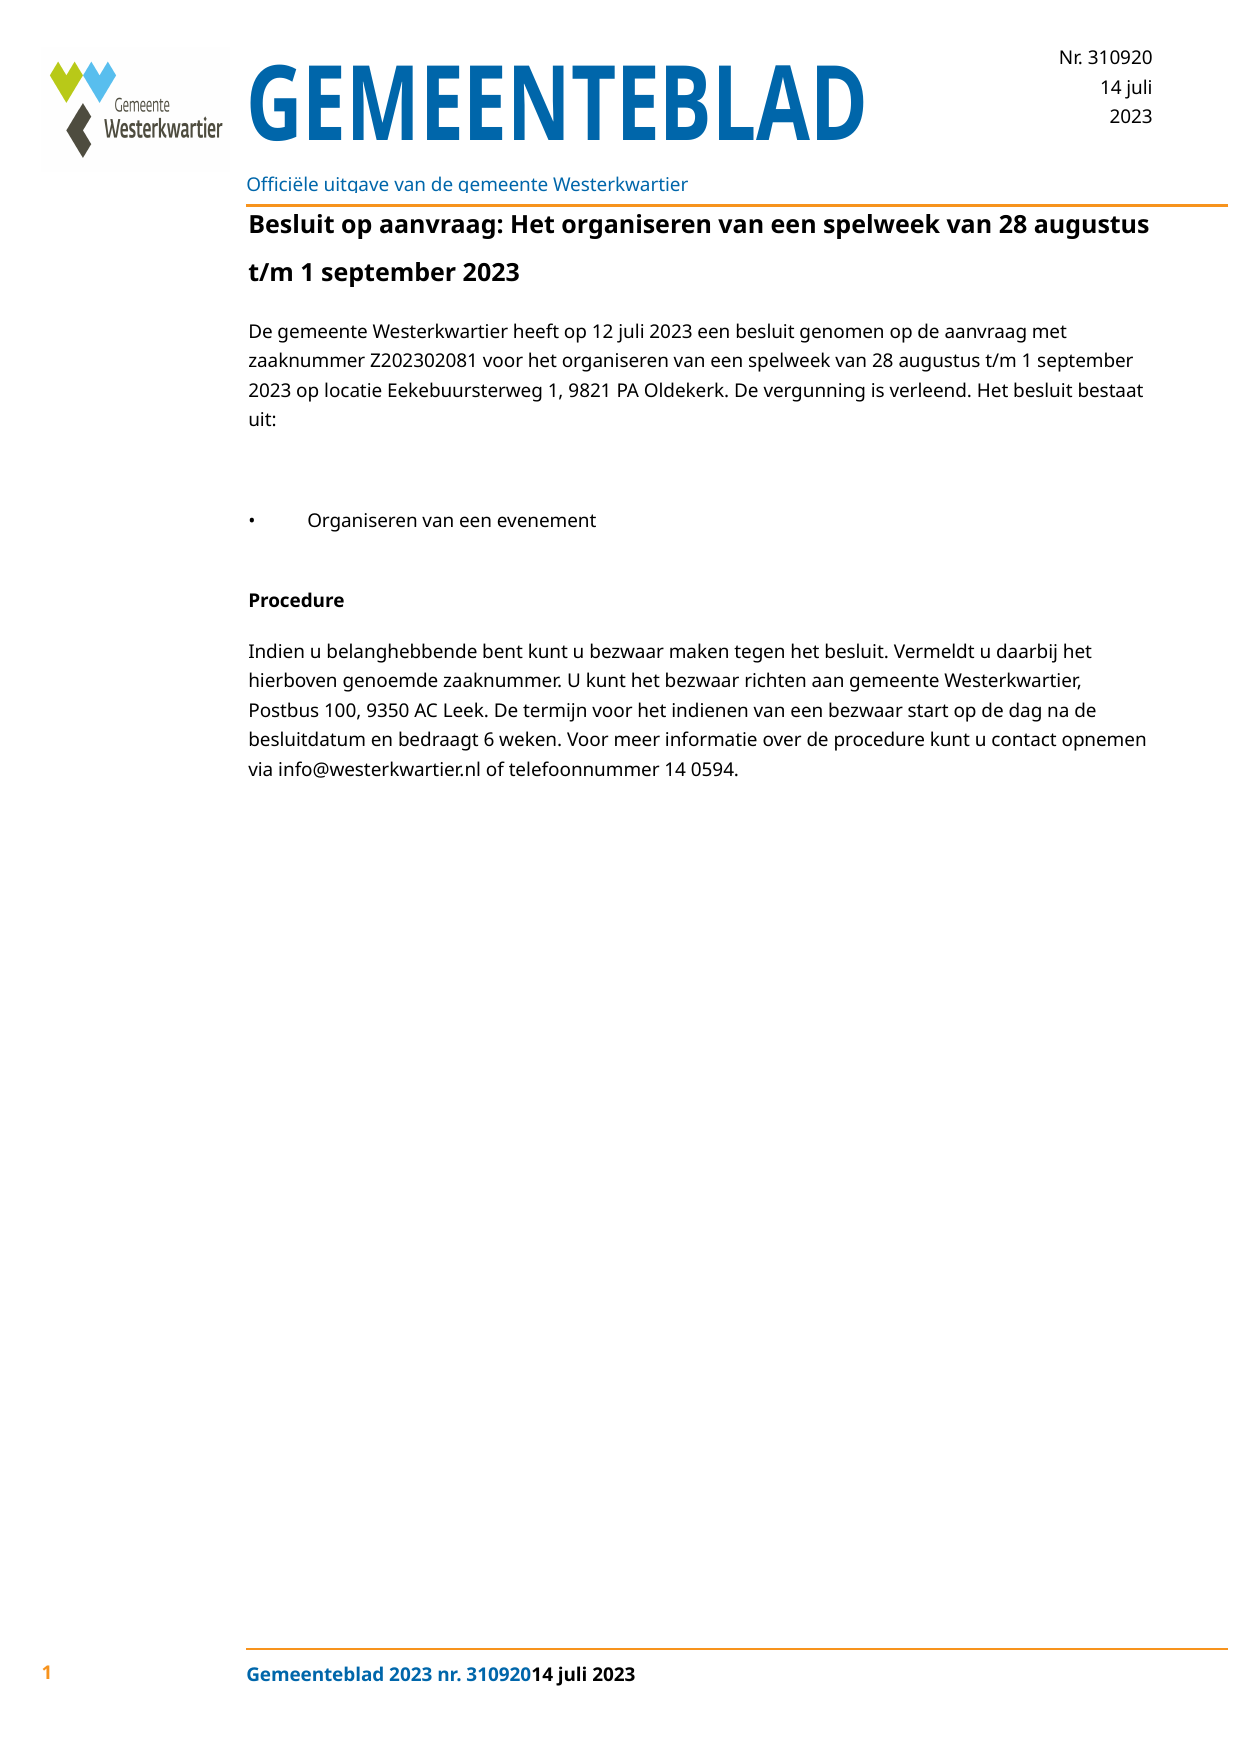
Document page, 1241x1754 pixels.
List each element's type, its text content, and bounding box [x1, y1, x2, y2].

text Indien u belanghebbende bent kunt u bezwaar maken tegen het besluit. Vermeldt u daarbij het hierboven genoemde zaaknummer. U kunt het bezwaar richten aan gemeente Westerkwartier, Postbus 100, 9350 AC Leek. De termijn voor het indienen van een bezwaar start op de dag na de besluitdatum en bedraagt 6 weken. Voor meer informatie over de procedure kunt u contact opnemen via info@westerkwartier.nl of telefoonnummer 14 0594. [248, 638, 1152, 782]
picture [41, 47, 231, 172]
text Procedure [248, 587, 1152, 613]
text De gemeente Westerkwartier heeft op 12 juli 2023 een besluit genomen op de aanvraag met zaaknummer Z202302081 voor het organiseren van een spelweek van 28 augustus t/m 1 september 2023 op locatie Eekebuursterweg 1, 9821 PA Oldekerk. De vergunning is verleend. Het besluit bestaat uit: [248, 318, 1152, 432]
list Organiseren van een evenement [248, 507, 1152, 533]
text Besluit op aanvraag: Het organiseren van een spelweek van 28 augustus t/m 1 september 2023 [248, 207, 1152, 288]
